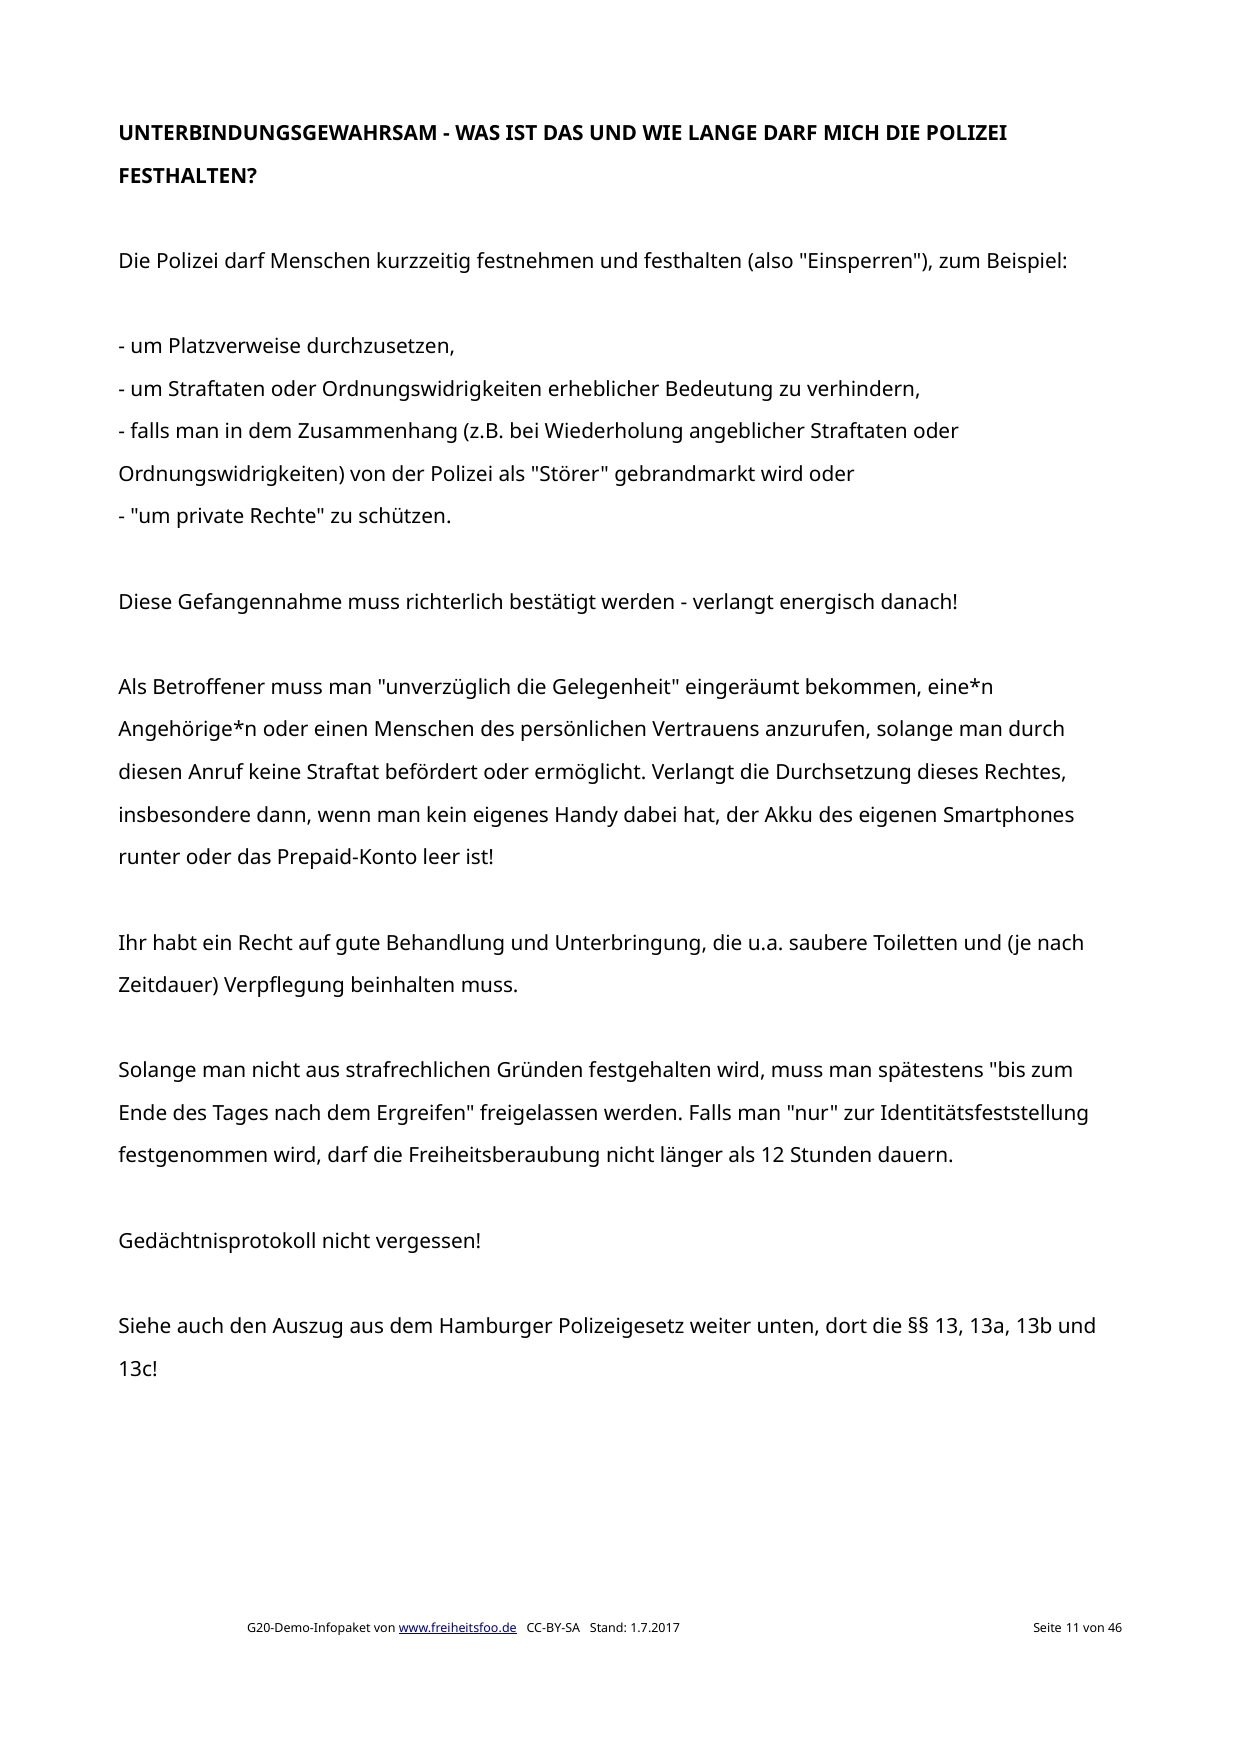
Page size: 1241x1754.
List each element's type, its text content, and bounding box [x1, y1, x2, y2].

text - falls man in dem Zusammenhang (z.B. bei Wiederholung angeblicher Straftaten oder Ordnungswidrigkeiten) von der Polizei als "Störer" gebrandmarkt wird oder [118, 416, 1122, 487]
text Die Polizei darf Menschen kurzzeitig festnehmen und festhalten (also "Einsperren"), zum Beispiel: [118, 246, 1122, 274]
text Solange man nicht aus strafrechlichen Gründen festgehalten wird, muss man spätestens "bis zum Ende des Tages nach dem Ergreifen" freigelassen werden. Falls man "nur" zur Identitätsfeststellung festgenommen wird, darf die Freiheitsberaubung nicht länger als 12 Stunden dauern. [118, 1055, 1122, 1169]
text Gedächtnisprotokoll nicht vergessen! [118, 1226, 1122, 1254]
text - "um private Rechte" zu schützen. [118, 502, 1122, 530]
text Als Betroffener muss man "unverzüglich die Gelegenheit" eingeräumt bekommen, eine*n Angehörige*n oder einen Menschen des persönlichen Vertrauens anzurufen, solange man durch diesen Anruf keine Straftat befördert oder ermöglicht. Verlangt die Durchsetzung dieses Rechtes, insbesondere dann, wenn man kein eigenes Handy dabei hat, der Akku des eigenen Smartphones runter oder das Prepaid-Konto leer ist! [118, 672, 1122, 871]
text - um Straftaten oder Ordnungswidrigkeiten erheblicher Bedeutung zu verhindern, [118, 374, 1122, 402]
text Siehe auch den Auszug aus dem Hamburger Polizeigesetz weiter unten, dort die §§ 13, 13a, 13b und 13c! [118, 1311, 1122, 1382]
text - um Platzverweise durchzusetzen, [118, 331, 1122, 359]
text Ihr habt ein Recht auf gute Behandlung und Unterbringung, die u.a. saubere Toiletten und (je nach Zeitdauer) Verpflegung beinhalten muss. [118, 928, 1122, 999]
text UNTERBINDUNGSGEWAHRSAM - WAS IST DAS UND WIE LANGE DARF MICH DIE POLIZEI FESTHALTEN? [118, 118, 1122, 189]
text Diese Gefangennahme muss richterlich bestätigt werden - verlangt energisch danach! [118, 587, 1122, 615]
